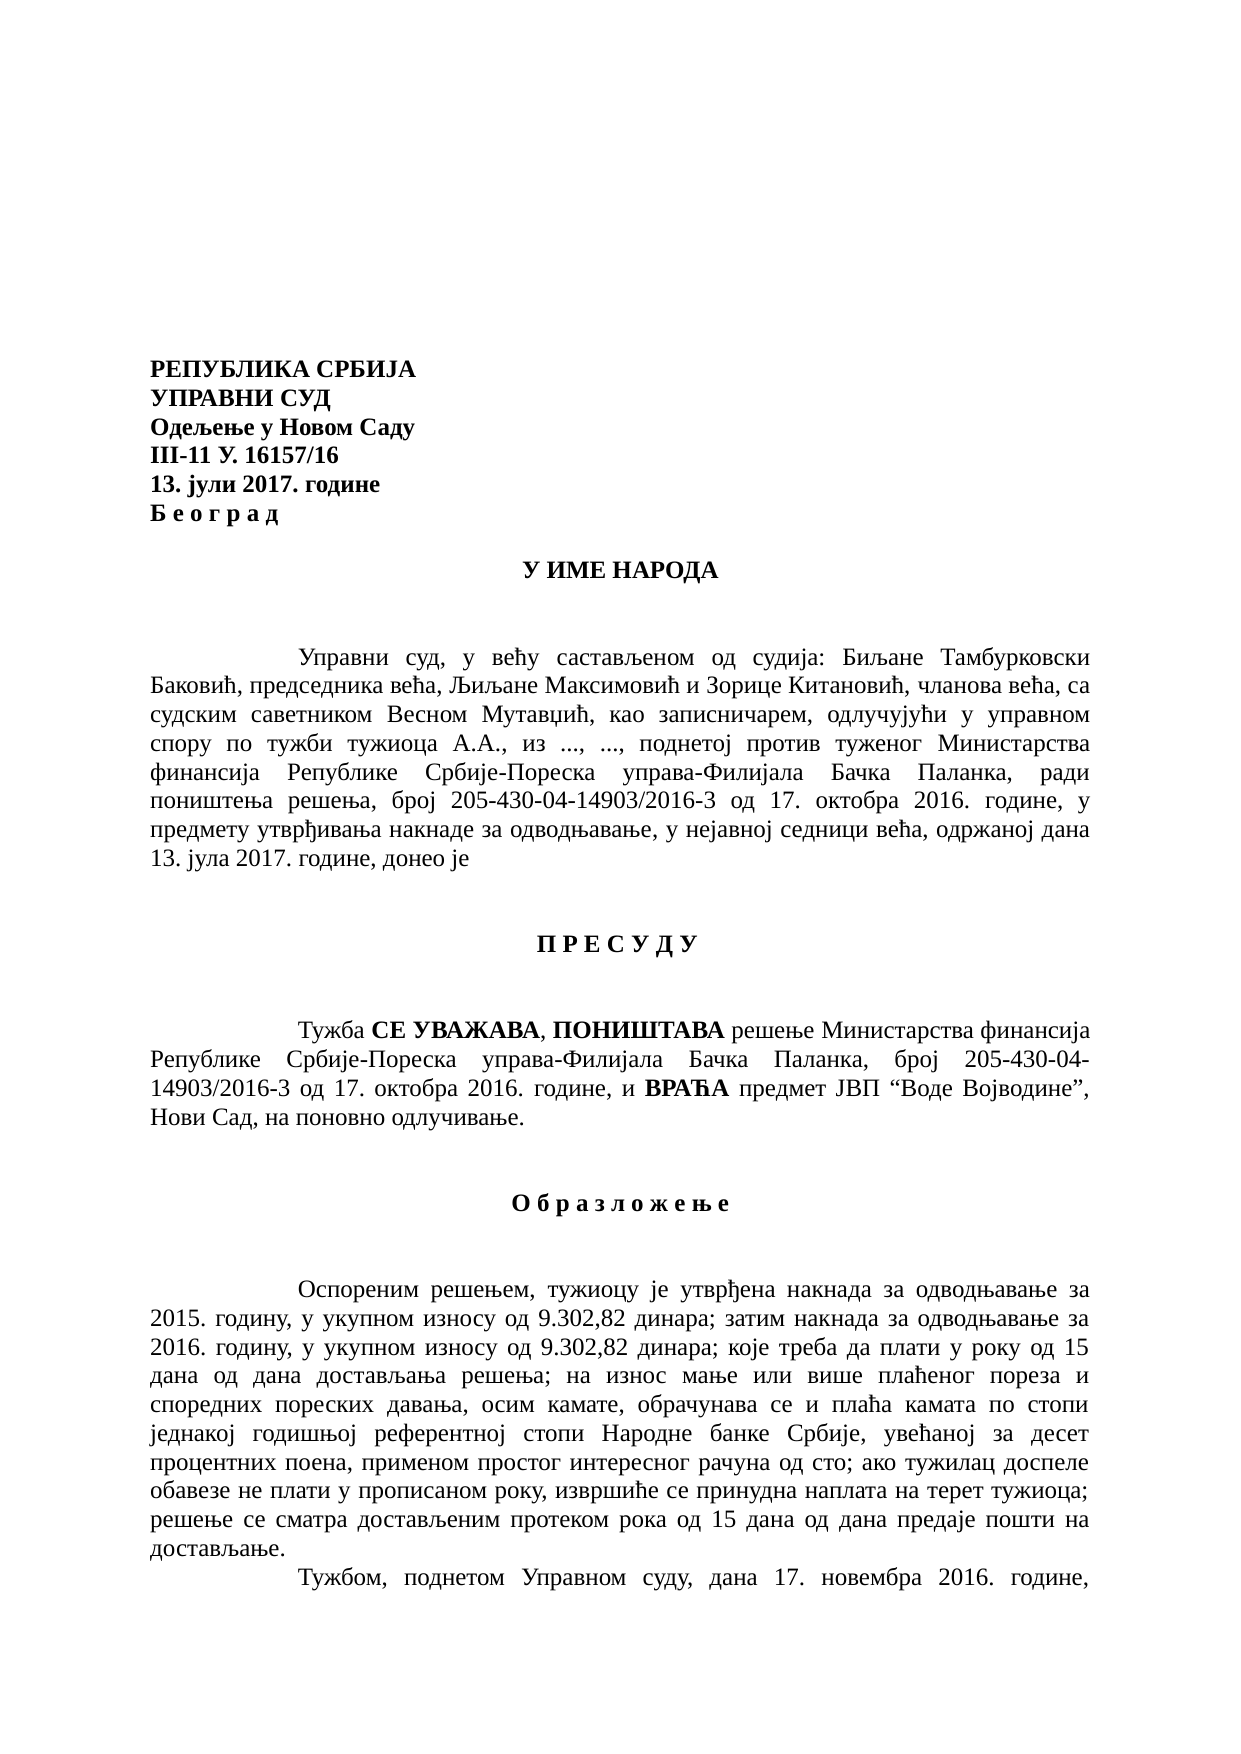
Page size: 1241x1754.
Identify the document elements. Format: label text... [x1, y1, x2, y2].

text РЕПУБЛИКА СРБИЈА [150, 148, 1090, 383]
text УПРАВНИ СУД [150, 383, 1090, 412]
text III-11 У. 16157/16 [150, 440, 1090, 469]
text Б е о г р а д [150, 498, 1090, 527]
text Управни суд, у већу састављеном од судија: Биљане Тамбурковски Баковић, председника већа, Љиљане Максимовић и Зорице Китановић, чланова већа, са судским саветником Весном Мутавџић, као записничарем, одлучујући у управном спору по тужби тужиоца А.А., из ..., ..., поднетој против туженог Министарства финансија Републике Србије-Пореска управа-Филијала Бачка Паланка, ради поништења решења, број 205-430-04-14903/2016-3 од 17. октобра 2016. године, у предмету утврђивања накнаде за одводњавање, у нејавној седници већа, одржаној дана 13. јула 2017. године, донео је [150, 642, 1090, 872]
text О б р а з л о ж е њ е [150, 1188, 1090, 1217]
text П Р Е С У Д У [150, 929, 1090, 958]
text У ИМЕ НАРОДА [150, 555, 1090, 584]
text Оспореним решењем, тужиоцу је утврђена накнада за одводњавање за 2015. годину, у укупном износу од 9.302,82 динарa; затим накнада за одводњавање за 2016. годину, у укупном износу од 9.302,82 динара; које треба да плати у року од 15 дана од дана достављања решења; на износ мање или више плаћеног пореза и споредних пореских давања, осим камате, обрачунава се и плаћа камата по стопи једнакој годишњој референтној стопи Народне банке Србије, увећаној за десет процентних поена, применом простог интересног рачуна од сто; ако тужилац доспеле обавезе не плати у прописаном року, извршиће се принудна наплата на терет тужиоца; решење се сматра достављеним протеком рока од 15 дана од дана предаје пошти на достављање. [150, 1274, 1090, 1562]
text Одељење у Новом Саду [150, 412, 1090, 440]
text Тужбом, поднетом Управном суду, дана 17. новембра 2016. године, [150, 1562, 1090, 1590]
text Тужба СЕ УВАЖАВА, ПОНИШТАВА решење Министарства финансија Републике Србије-Пореска управа-Филијала Бачка Паланка, број 205-430-04-14903/2016-3 од 17. октобра 2016. године, и ВРАЋА предмет ЈВП “Воде Војводине”, Нови Сад, на поновно одлучивање. [150, 1015, 1090, 1130]
text 13. јули 2017. године [150, 469, 1090, 498]
